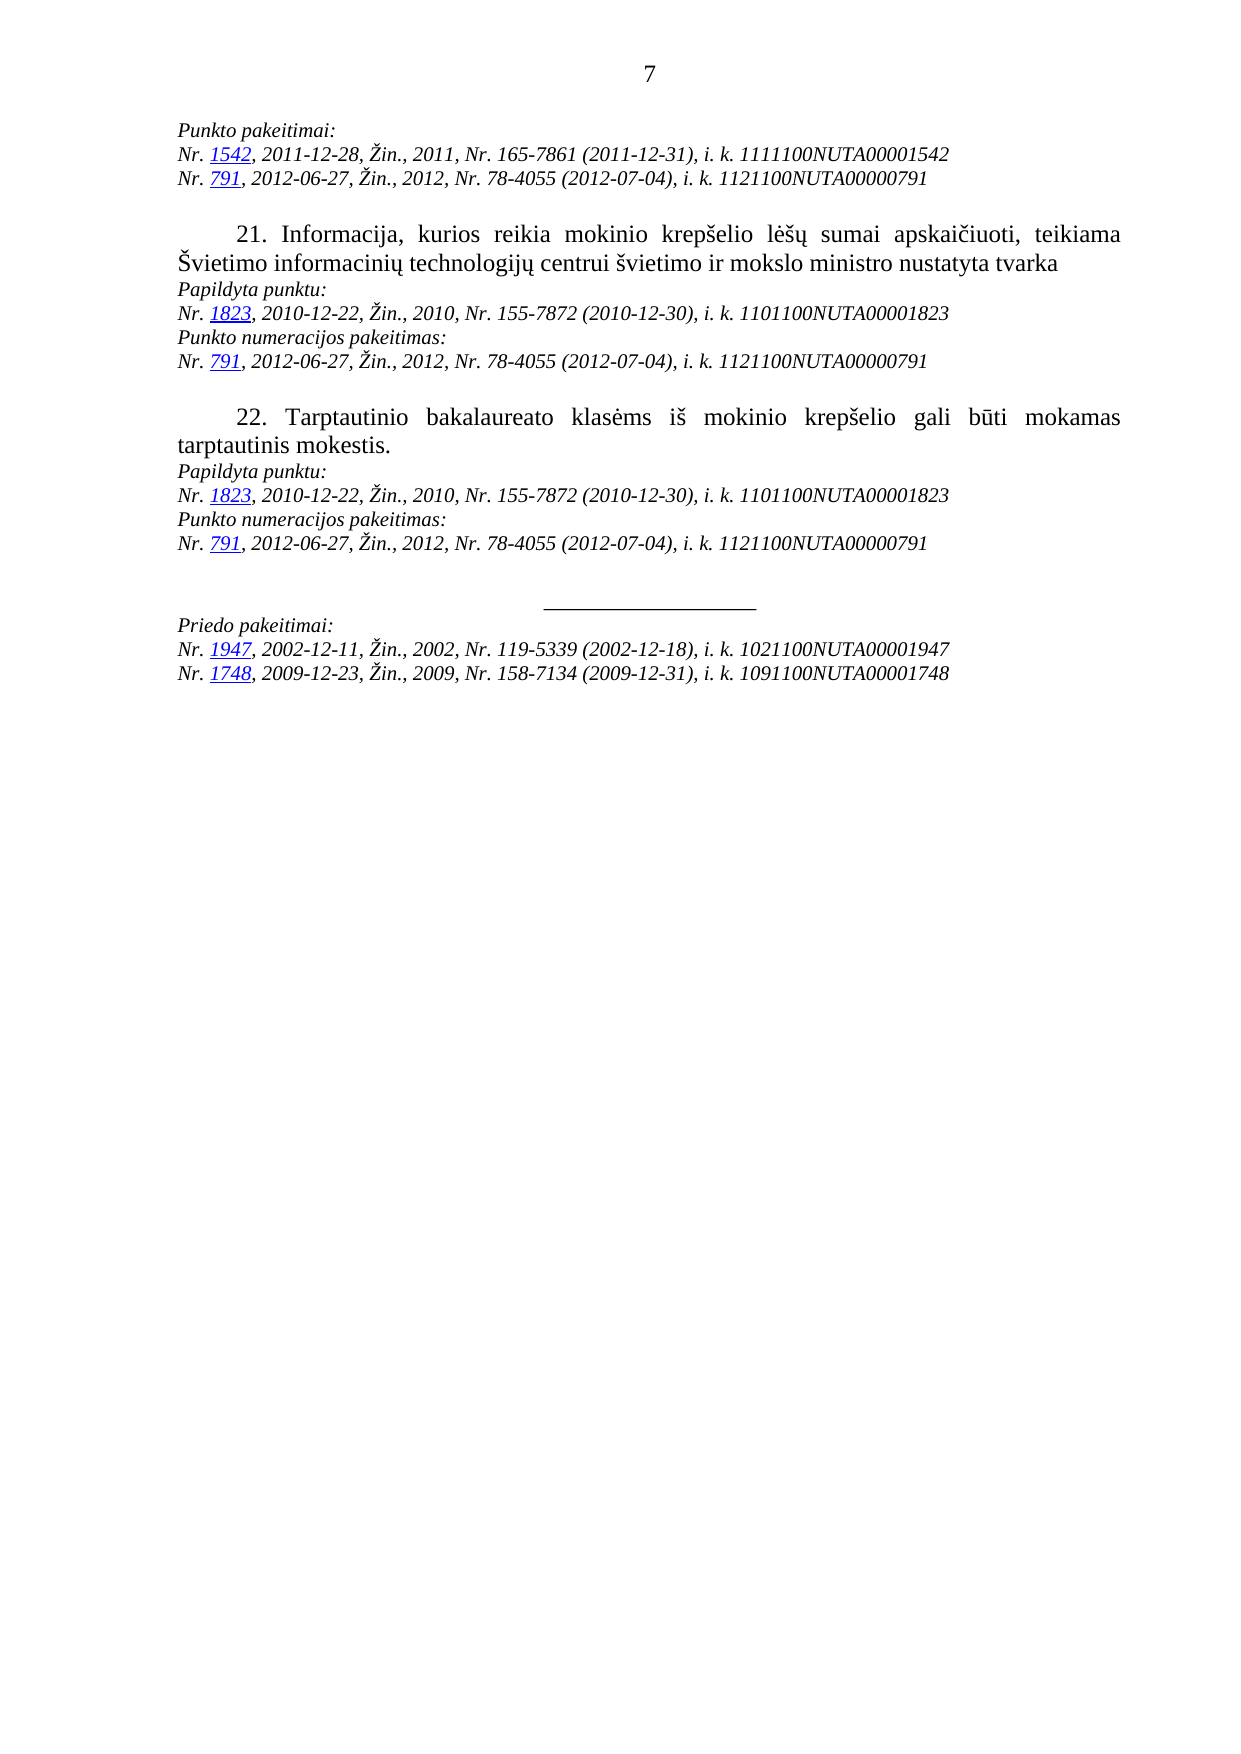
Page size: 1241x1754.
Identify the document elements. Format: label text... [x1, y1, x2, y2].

text 21. Informacija, kurios reikia mokinio krepšelio lėšų sumai apskaičiuoti, teikiama Švietimo informacinių technologijų centrui švietimo ir mokslo ministro nustatyta tvarka [177, 219, 1122, 277]
text Nr. 1823, 2010-12-22, Žin., 2010, Nr. 155-7872 (2010-12-30), i. k. 1101100NUTA00001823 [177, 301, 1122, 325]
text 22. Tarptautinio bakalaureato klasėms iš mokinio krepšelio gali būti mokamas tarptautinis mokestis. [177, 402, 1122, 459]
text Nr. 791, 2012-06-27, Žin., 2012, Nr. 78-4055 (2012-07-04), i. k. 1121100NUTA00000791 [177, 349, 1122, 373]
text Punkto numeracijos pakeitimas: [177, 507, 1122, 531]
text Nr. 791, 2012-06-27, Žin., 2012, Nr. 78-4055 (2012-07-04), i. k. 1121100NUTA00000791 [177, 166, 1122, 190]
text Papildyta punktu: [177, 277, 1122, 301]
text Punkto pakeitimai: [177, 118, 1122, 142]
text Nr. 1947, 2002-12-11, Žin., 2002, Nr. 119-5339 (2002-12-18), i. k. 1021100NUTA00001947 [177, 637, 1122, 661]
text Nr. 791, 2012-06-27, Žin., 2012, Nr. 78-4055 (2012-07-04), i. k. 1121100NUTA00000791 [177, 531, 1122, 555]
text Punkto numeracijos pakeitimas: [177, 325, 1122, 349]
text _________________ [177, 584, 1122, 613]
text Priedo pakeitimai: [177, 613, 1122, 637]
text Nr. 1823, 2010-12-22, Žin., 2010, Nr. 155-7872 (2010-12-30), i. k. 1101100NUTA00001823 [177, 483, 1122, 507]
text Nr. 1542, 2011-12-28, Žin., 2011, Nr. 165-7861 (2011-12-31), i. k. 1111100NUTA00001542 [177, 142, 1122, 166]
text Nr. 1748, 2009-12-23, Žin., 2009, Nr. 158-7134 (2009-12-31), i. k. 1091100NUTA00001748 [177, 661, 1122, 685]
text Papildyta punktu: [177, 459, 1122, 483]
